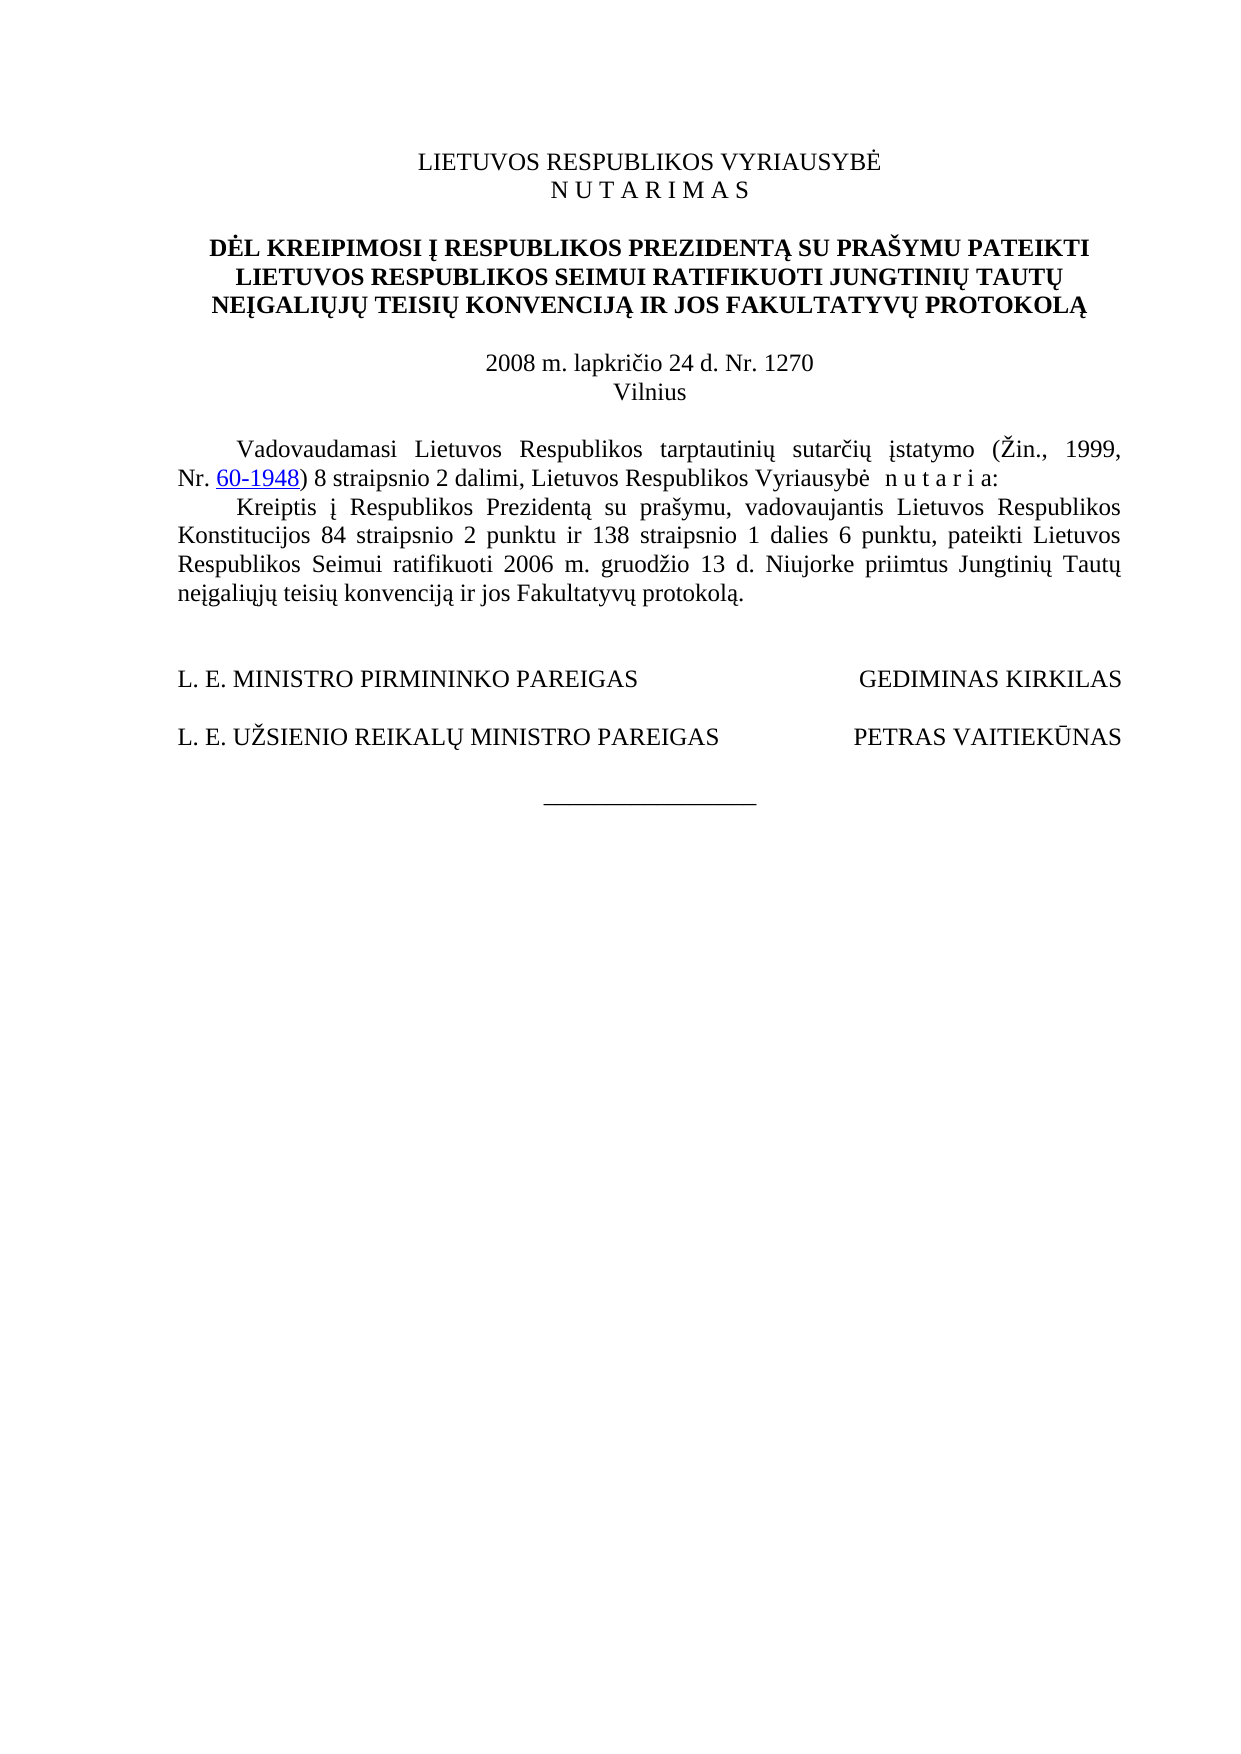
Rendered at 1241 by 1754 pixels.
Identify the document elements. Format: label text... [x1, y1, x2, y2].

text Kreiptis į Respublikos Prezidentą su prašymu, vadovaujantis Lietuvos Respublikos Konstitucijos 84 straipsnio 2 punktu ir 138 straipsnio 1 dalies 6 punktu, pateikti Lietuvos Respublikos Seimui ratifikuoti 2006 m. gruodžio 13 d. Niujorke priimtus Jungtinių Tautų neįgaliųjų teisių konvenciją ir jos Fakultatyvų protokolą. [177, 492, 1122, 607]
text 2008 m. lapkričio 24 d. Nr. 1270 [177, 348, 1122, 377]
text DĖL KREIPIMOSI Į RESPUBLIKOS PREZIDENTĄ SU PRAŠYMU PATEIKTI LIETUVOS RESPUBLIKOS SEIMUI RATIFIKUOTI JUNGTINIŲ TAUTŲ NEĮGALIŲJŲ TEISIŲ KONVENCIJĄ IR JOS FAKULTATYVŲ PROTOKOLĄ [177, 233, 1122, 319]
text L. E. UŽSIENIO REIKALŲ MINISTRO PAREIGAS PETRAS VAITIEKŪNAS [177, 722, 1122, 751]
text Vadovaudamasi Lietuvos Respublikos tarptautinių sutarčių įstatymo (Žin., 1999, Nr. 60-1948) 8 straipsnio 2 dalimi, Lietuvos Respublikos Vyriausybė nutaria: [177, 434, 1122, 492]
text L. E. MINISTRO PIRMININKO PAREIGAS GEDIMINAS KIRKILAS [177, 664, 1122, 693]
text Lietuvos Respublikos Vyriausybė [177, 147, 1122, 176]
text _________________ [177, 779, 1122, 808]
text Vilnius [177, 377, 1122, 406]
text NUTARIMAS [177, 176, 1122, 204]
